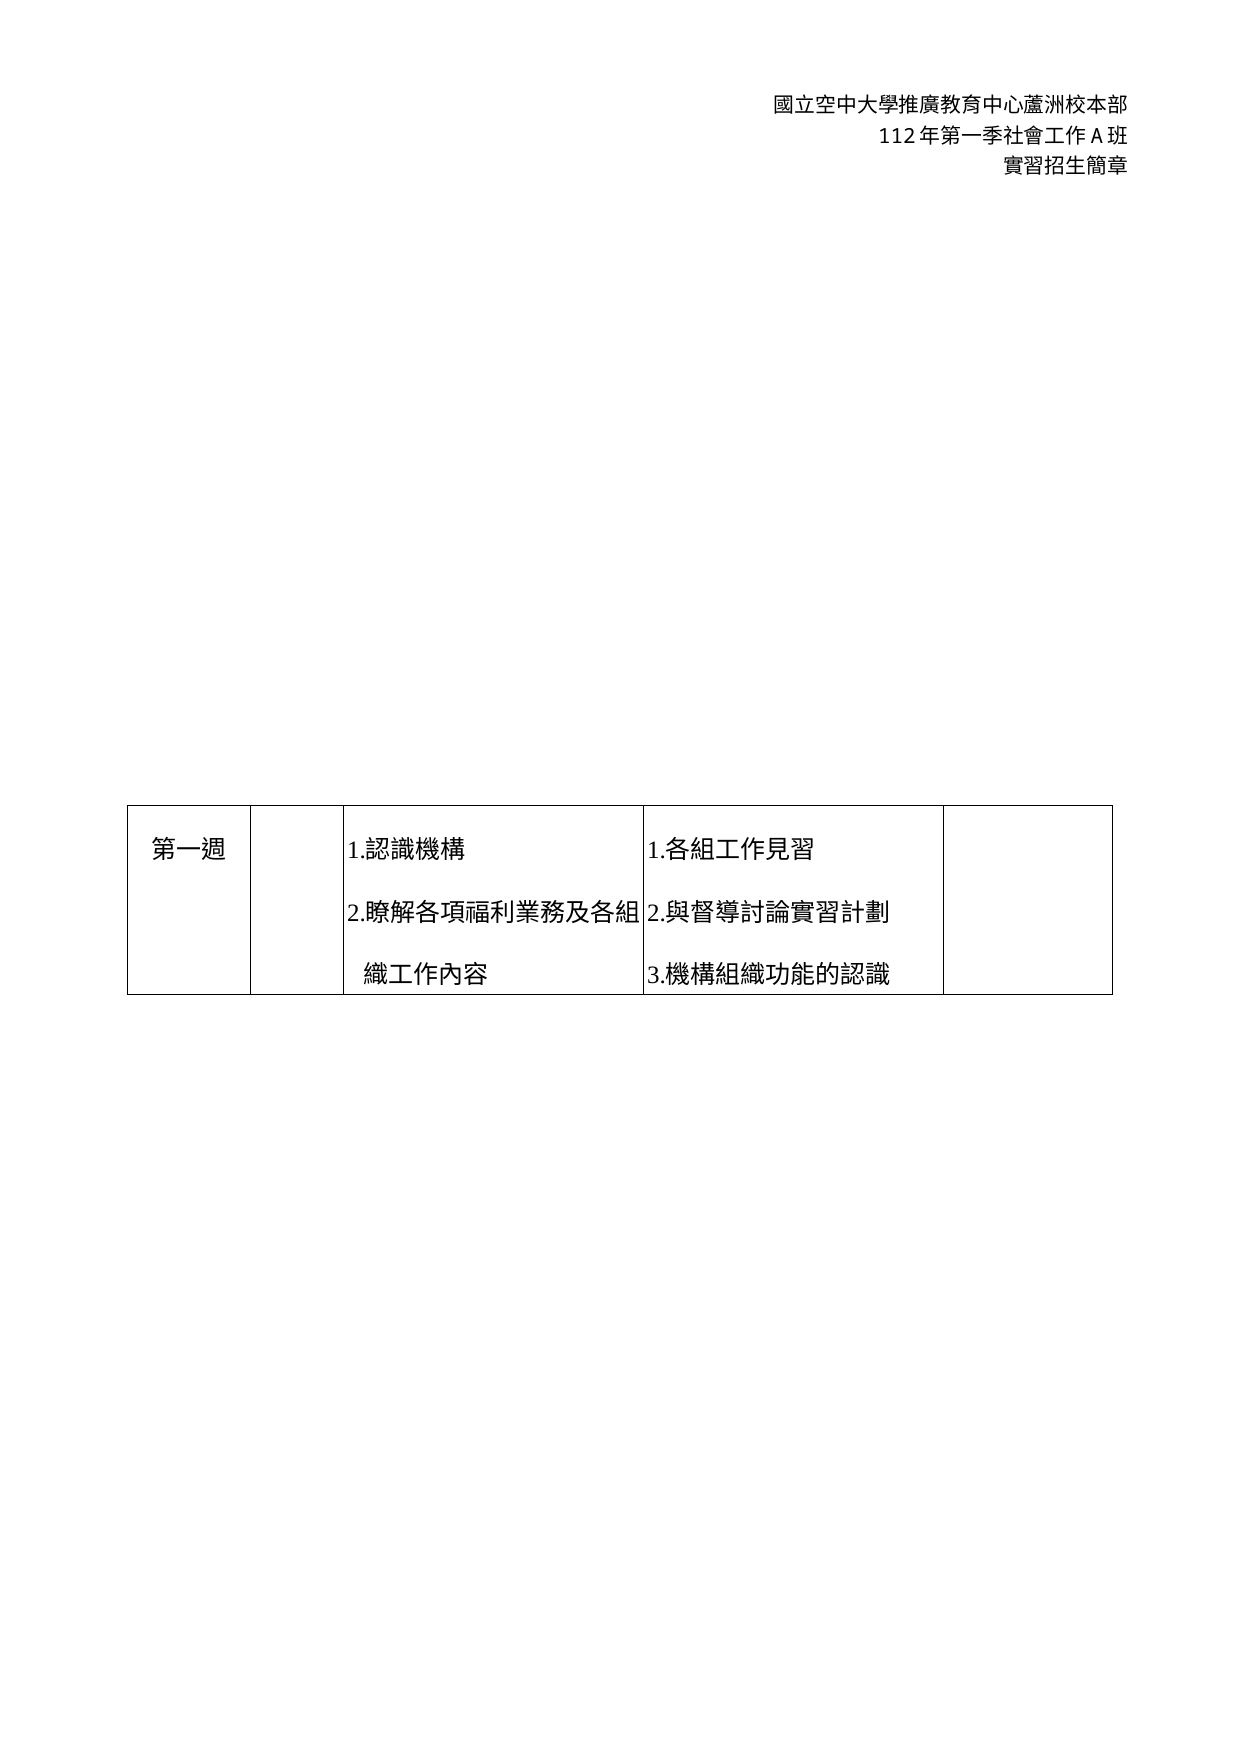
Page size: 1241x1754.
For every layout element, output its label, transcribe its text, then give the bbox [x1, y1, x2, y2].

table_cell 1.各組工作見習 2.與督導討論實習計劃 3.機構組織功能的認識 [644, 806, 943, 994]
table_cell 第一週 [128, 806, 250, 994]
table_cell [251, 806, 343, 994]
table_cell 1.認識機構 2.瞭解各項福利業務及各組織工作內容 [344, 806, 643, 994]
table_cell [944, 806, 1112, 994]
